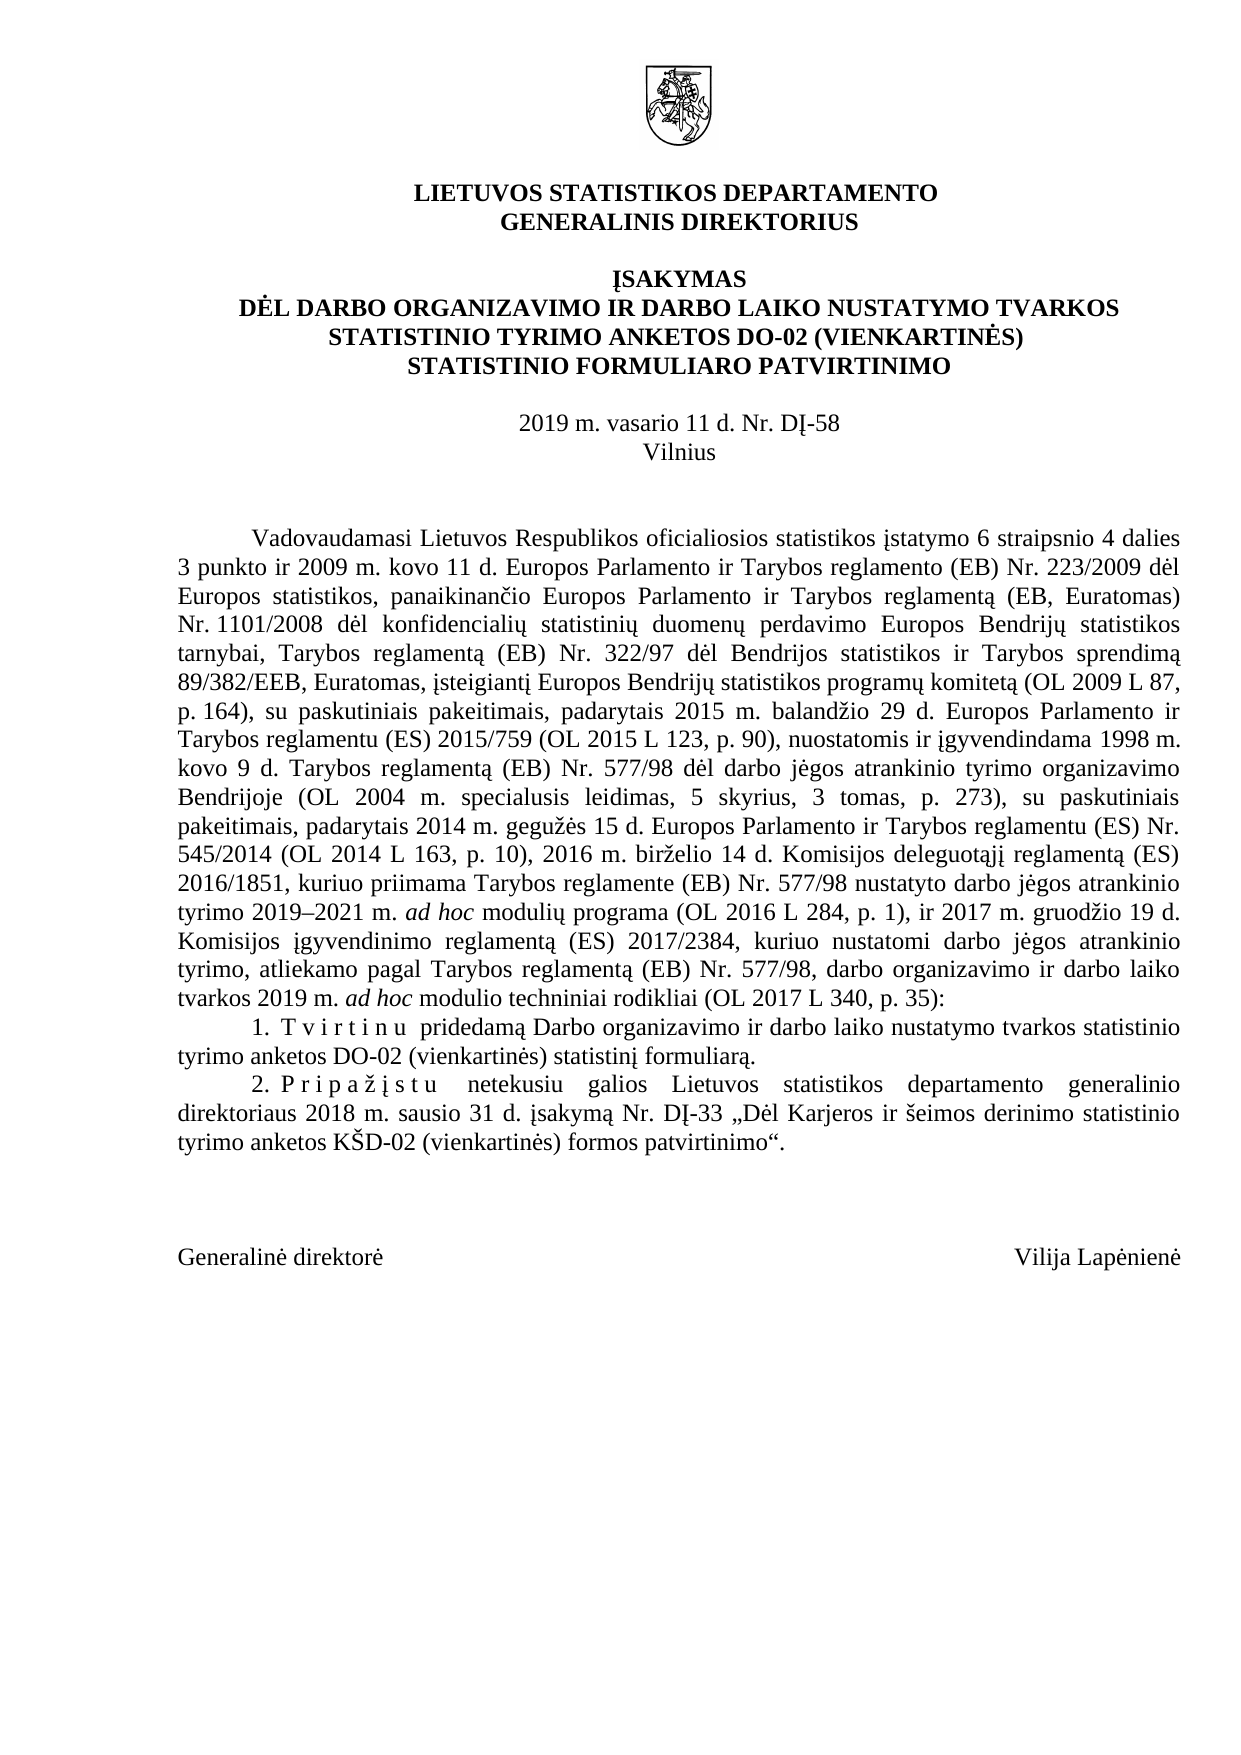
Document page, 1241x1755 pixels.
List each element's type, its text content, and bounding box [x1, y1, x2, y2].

text 2019 m. vasario 11 d. Nr. DĮ-58 [177, 408, 1181, 437]
text 1. Tvirtinu pridedamą Darbo organizavimo ir darbo laiko nustatymo tvarkos statistinio tyrimo anketos DO-02 (vienkartinės) statistinį formuliarą. [177, 1012, 1181, 1069]
text GENERALINIS DIREKTORIUS [177, 207, 1181, 236]
text STATISTINIO FORMULIARO PATVIRTINIMO [177, 351, 1181, 379]
text ĮSAKYMAS [177, 264, 1181, 293]
text Vilnius [177, 437, 1181, 466]
text Generalinė direktorė Vilija Lapėnienė [177, 1242, 1211, 1271]
text LIETUVOS STATISTIKOS DEPARTAMENTO [177, 178, 1181, 207]
text 2. Pripažįstu netekusiu galios Lietuvos statistikos departamento generalinio direktoriaus 2018 m. sausio 31 d. įsakymą Nr. DĮ-33 „Dėl Karjeros ir šeimos derinimo statistinio tyrimo anketos KŠD-02 (vienkartinės) formos patvirtinimo“. [177, 1069, 1181, 1156]
text DĖL DARBO ORGANIZAVIMO IR DARBO LAIKO NUSTATYMO TVARKOS STATISTINIO TYRIMO ANKETOS DO-02 (VIENKARTINĖS) [177, 293, 1181, 351]
text Vadovaudamasi Lietuvos Respublikos oficialiosios statistikos įstatymo 6 straipsnio 4 dalies 3 punkto ir 2009 m. kovo 11 d. Europos Parlamento ir Tarybos reglamento (EB) Nr. 223/2009 dėl Europos statistikos, panaikinančio Europos Parlamento ir Tarybos reglamentą (EB, Euratomas) Nr. 1101/2008 dėl konfidencialių statistinių duomenų perdavimo Europos Bendrijų statistikos tarnybai, Tarybos reglamentą (EB) Nr. 322/97 dėl Bendrijos statistikos ir Tarybos sprendimą 89/382/EEB, Euratomas, įsteigiantį Europos Bendrijų statistikos programų komitetą (OL 2009 L 87, p. 164), su paskutiniais pakeitimais, padarytais 2015 m. balandžio 29 d. Europos Parlamento ir Tarybos reglamentu (ES) 2015/759 (OL 2015 L 123, p. 90), nuostatomis ir įgyvendindama 1998 m. kovo 9 d. Tarybos reglamentą (EB) Nr. 577/98 dėl darbo jėgos atrankinio tyrimo organizavimo Bendrijoje (OL 2004 m. specialusis leidimas, 5 skyrius, 3 tomas, p. 273), su paskutiniais pakeitimais, padarytais 2014 m. gegužės 15 d. Europos Parlamento ir Tarybos reglamentu (ES) Nr. 545/2014 (OL 2014 L 163, p. 10), 2016 m. birželio 14 d. Komisijos deleguotąjį reglamentą (ES) 2016/1851, kuriuo priimama Tarybos reglamente (EB) Nr. 577/98 nustatyto darbo jėgos atrankinio tyrimo 2019–2021 m. ad hoc modulių programa (OL 2016 L 284, p. 1), ir 2017 m. gruodžio 19 d. Komisijos įgyvendinimo reglamentą (ES) 2017/2384, kuriuo nustatomi darbo jėgos atrankinio tyrimo, atliekamo pagal Tarybos reglamentą (EB) Nr. 577/98, darbo organizavimo ir darbo laiko tvarkos 2019 m. ad hoc modulio techniniai rodikliai (OL 2017 L 340, p. 35): [177, 523, 1181, 1012]
